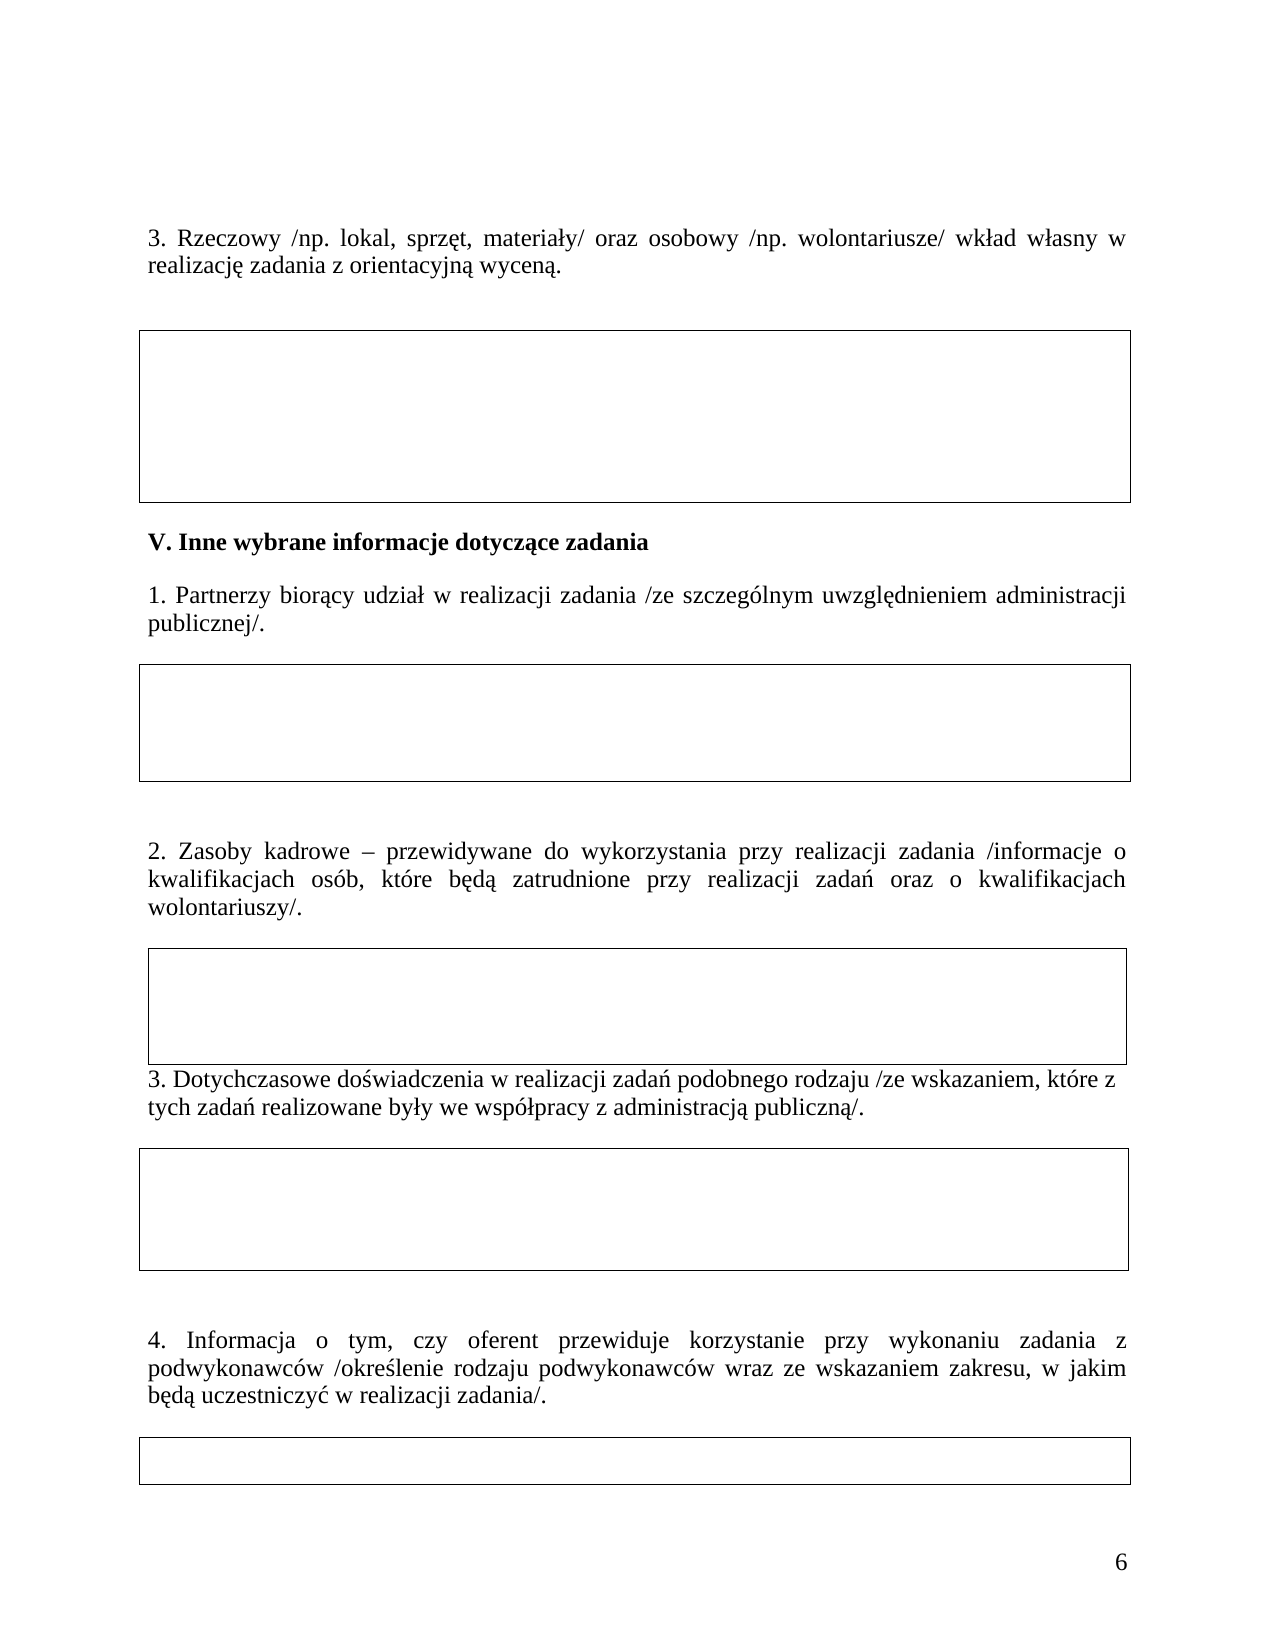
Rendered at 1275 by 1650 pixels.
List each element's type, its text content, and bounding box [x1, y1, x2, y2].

table_header [140, 331, 1130, 502]
text 3. Rzeczowy /np. lokal, sprzęt, materiały/ oraz osobowy /np. wolontariusze/ wkład własny w realizację zadania z orientacyjną wyceną. [148, 224, 1127, 279]
table_header [140, 665, 1130, 781]
text 1. Partnerzy biorący udział w realizacji zadania /ze szczególnym uwzględnieniem administracji publicznej/. [148, 581, 1127, 636]
text 4. Informacja o tym, czy oferent przewiduje korzystanie przy wykonaniu zadania z podwykonawców /określenie rodzaju podwykonawców wraz ze wskazaniem zakresu, w jakim będą uczestniczyć w realizacji zadania/. [148, 1326, 1127, 1409]
table_header [140, 1438, 1130, 1484]
text 3. Dotychczasowe doświadczenia w realizacji zadań podobnego rodzaju /ze wskazaniem, które z tych zadań realizowane były we współpracy z administracją publiczną/. [148, 1065, 1127, 1121]
text 2. Zasoby kadrowe – przewidywane do wykorzystania przy realizacji zadania /informacje o kwalifikacjach osób, które będą zatrudnione przy realizacji zadań oraz o kwalifikacjach wolontariuszy/. [148, 837, 1127, 920]
text V. Inne wybrane informacje dotyczące zadania [148, 528, 1127, 556]
table_header [140, 1149, 1128, 1269]
